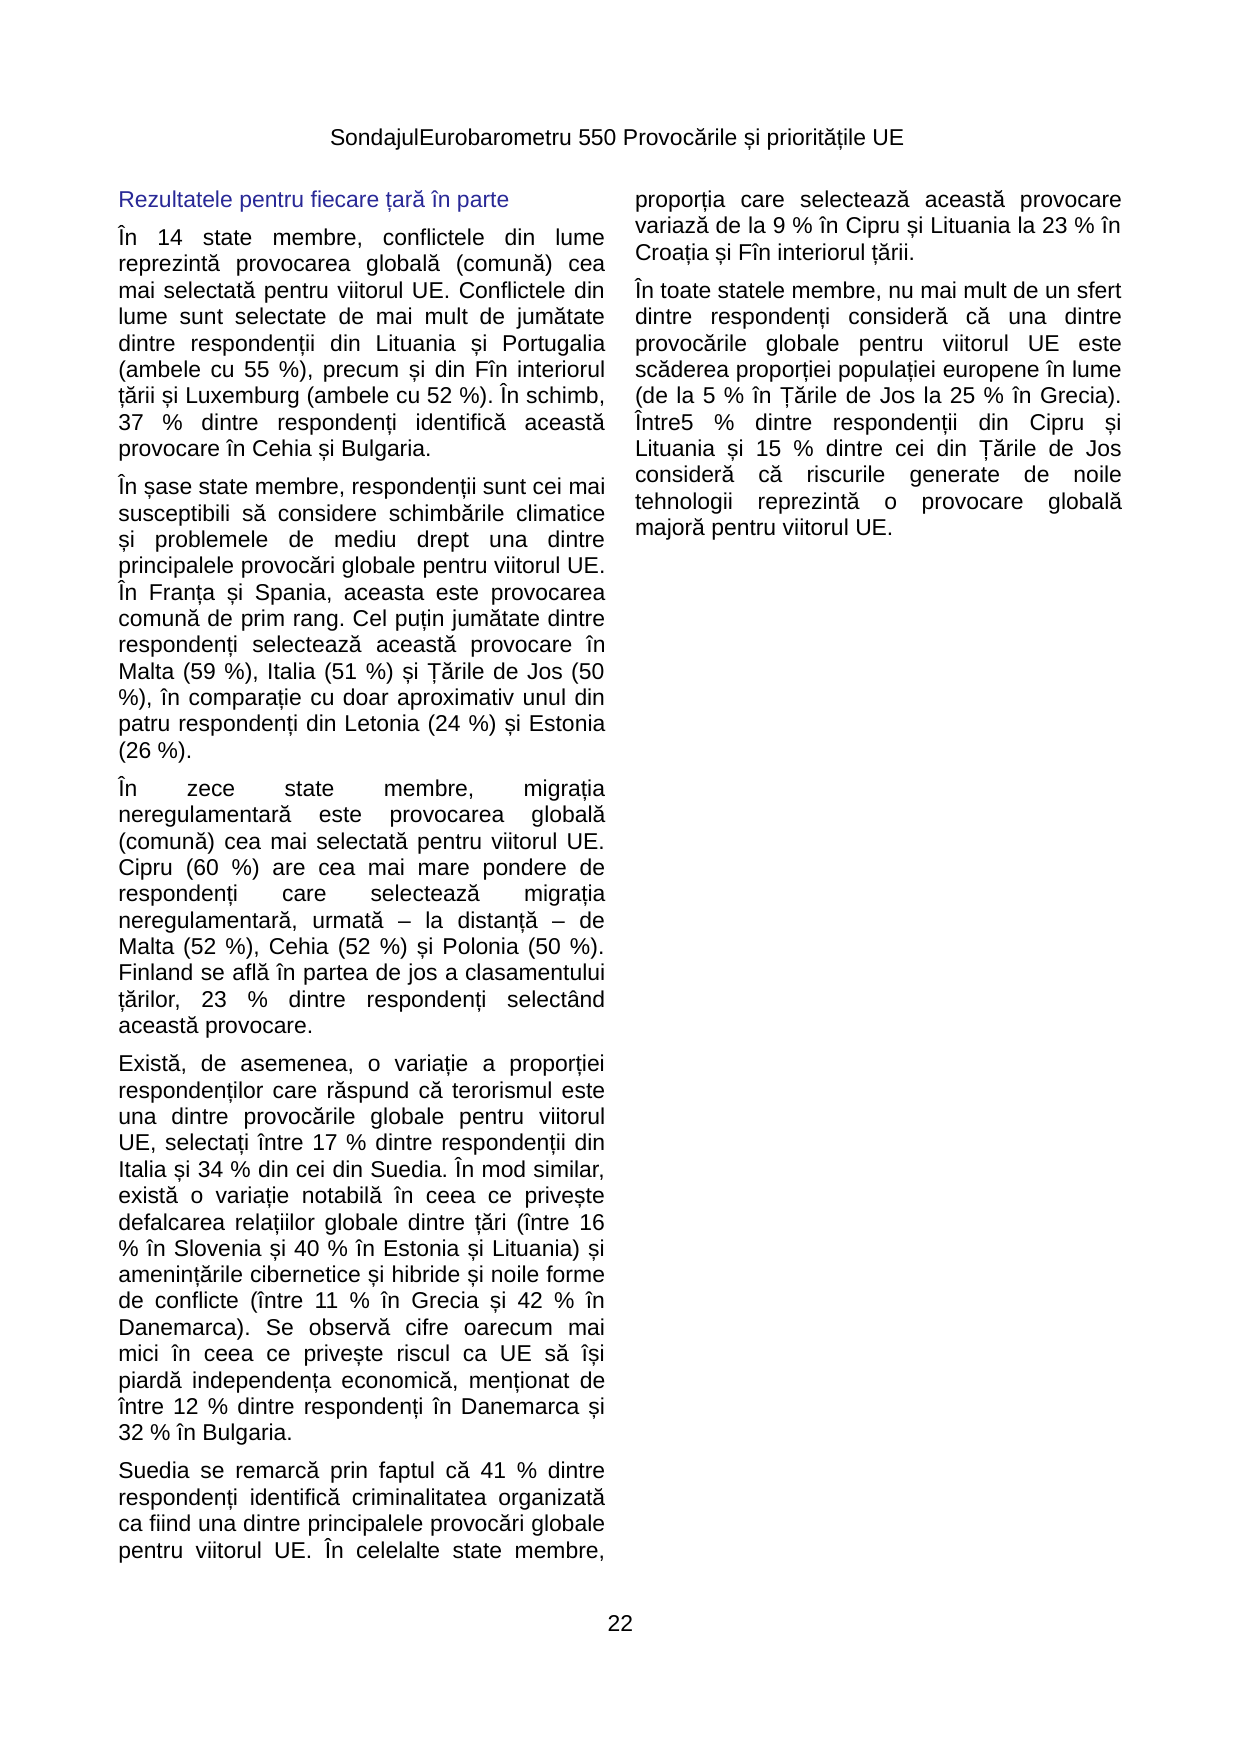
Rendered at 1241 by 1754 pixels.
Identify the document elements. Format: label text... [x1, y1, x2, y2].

text Suedia se remarcă prin faptul că 41 % dintre respondenți identifică criminalitatea organizată ca fiind una dintre principalele provocări globale pentru viitorul UE. În celelalte state membre, [118, 1457, 605, 1563]
text Rezultatele pentru fiecare țară în parte [118, 186, 605, 212]
text În șase state membre, respondenții sunt cei mai susceptibili să considere schimbările climatice și problemele de mediu drept una dintre principalele provocări globale pentru viitorul UE. În Franța și Spania, aceasta este provocarea comună de prim rang. Cel puțin jumătate dintre respondenți selectează această provocare în Malta (59 %), Italia (51 %) și Țările de Jos (50 %), în comparație cu doar aproximativ unul din patru respondenți din Letonia (24 %) și Estonia (26 %). [118, 473, 605, 763]
text În zece state membre, migrația neregulamentară este provocarea globală (comună) cea mai selectată pentru viitorul UE. Cipru (60 %) are cea mai mare pondere de respondenți care selectează migrația neregulamentară, urmată – la distanță – de Malta (52 %), Cehia (52 %) și Polonia (50 %). Finland se află în partea de jos a clasamentului țărilor, 23 % dintre respondenți selectând această provocare. [118, 775, 605, 1038]
text În toate statele membre, nu mai mult de un sfert dintre respondenți consideră că una dintre provocările globale pentru viitorul UE este scăderea proporției populației europene în lume (de la 5 % în Țările de Jos la 25 % în Grecia). Între5 % dintre respondenții din Cipru și Lituania și 15 % dintre cei din Țările de Jos consideră că riscurile generate de noile tehnologii reprezintă o provocare globală majoră pentru viitorul UE. [635, 277, 1122, 540]
text proporția care selectează această provocare variază de la 9 % în Cipru și Lituania la 23 % în Croația și Fîn interiorul țării. [635, 186, 1122, 265]
text Există, de asemenea, o variație a proporției respondenților care răspund că terorismul este una dintre provocările globale pentru viitorul UE, selectați între 17 % dintre respondenții din Italia și 34 % din cei din Suedia. În mod similar, există o variație notabilă în ceea ce privește defalcarea relațiilor globale dintre țări (între 16 % în Slovenia și 40 % în Estonia și Lituania) și amenințările cibernetice și hibride și noile forme de conflicte (între 11 % în Grecia și 42 % în Danemarca). Se observă cifre oarecum mai mici în ceea ce privește riscul ca UE să își piardă independența economică, menționat de între 12 % dintre respondenți în Danemarca și 32 % în Bulgaria. [118, 1050, 605, 1446]
text În 14 state membre, conflictele din lume reprezintă provocarea globală (comună) cea mai selectată pentru viitorul UE. Conflictele din lume sunt selectate de mai mult de jumătate dintre respondenții din Lituania și Portugalia (ambele cu 55 %), precum și din Fîn interiorul țării și Luxemburg (ambele cu 52 %). În schimb, 37 % dintre respondenți identifică această provocare în Cehia și Bulgaria. [118, 224, 605, 461]
